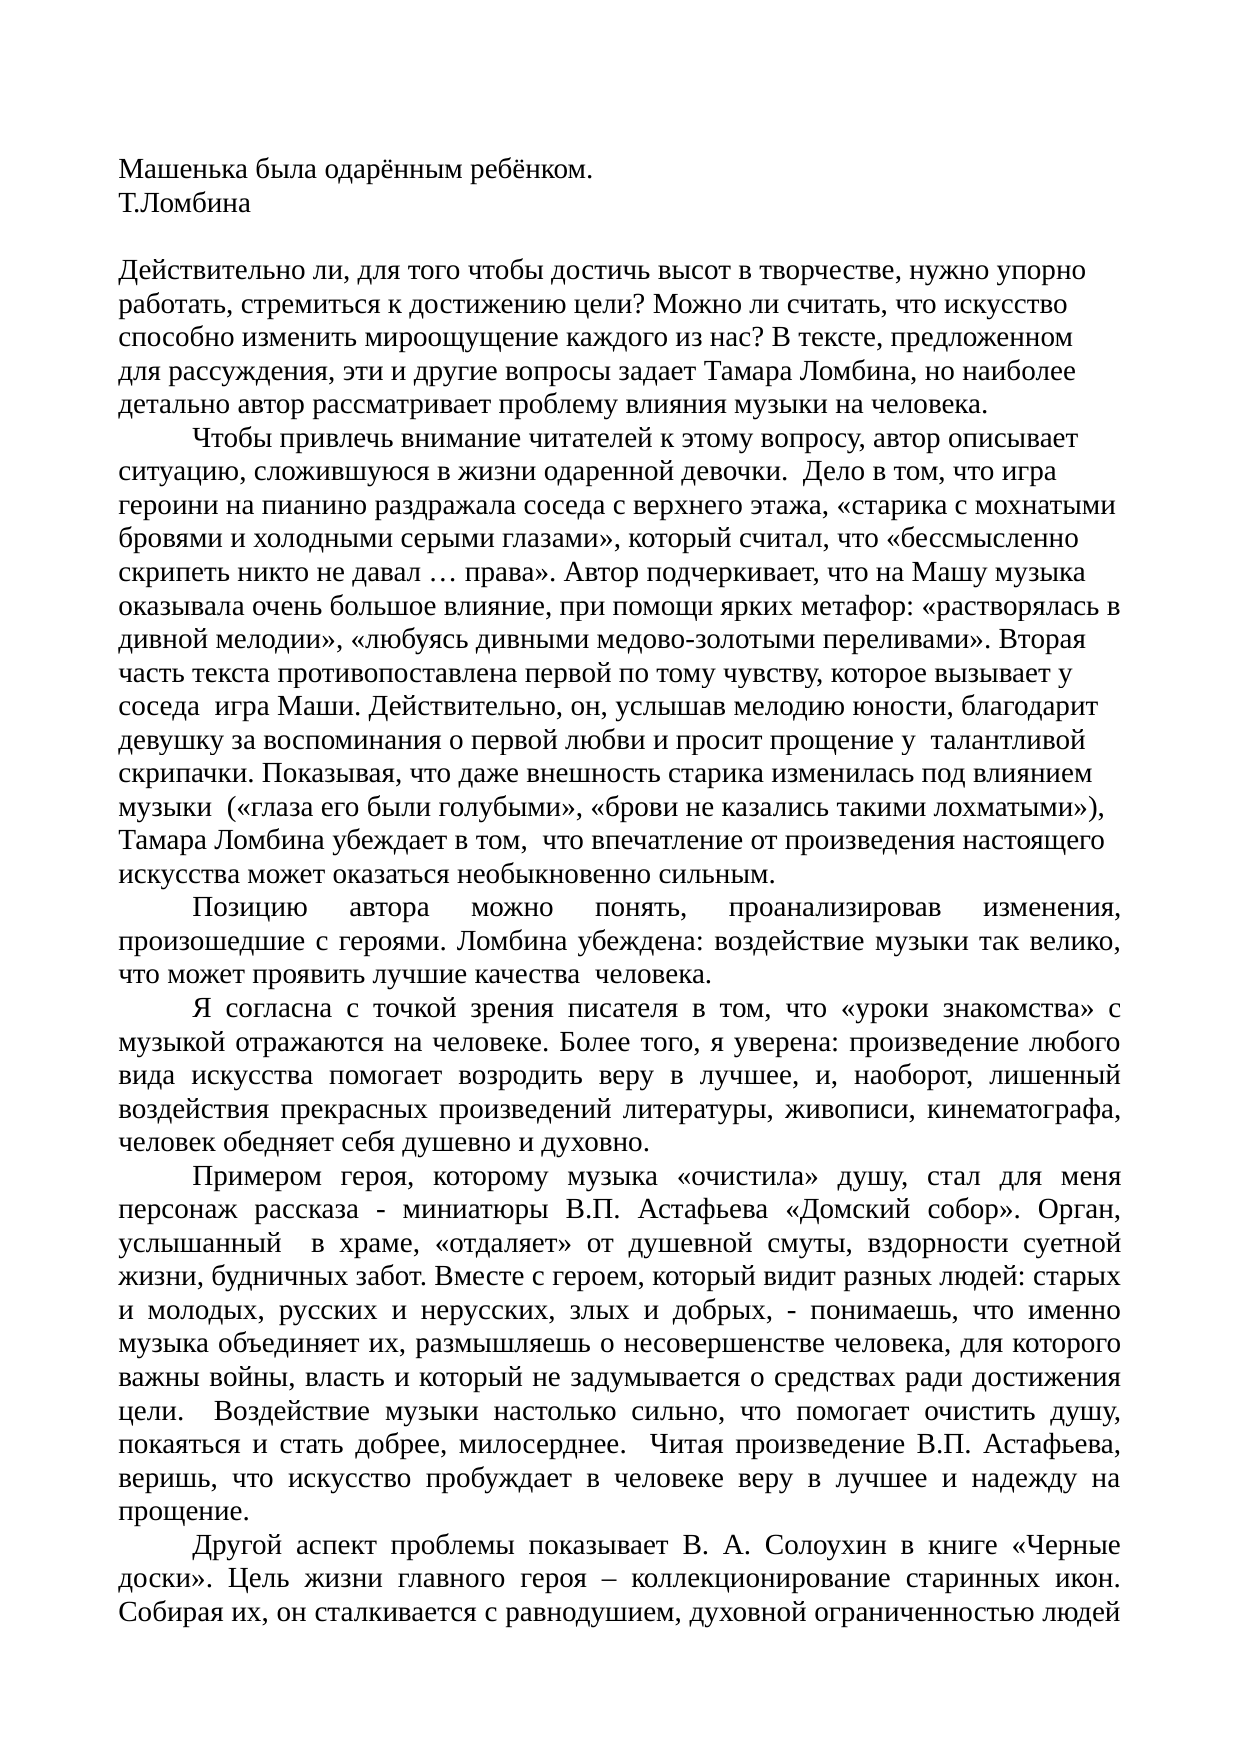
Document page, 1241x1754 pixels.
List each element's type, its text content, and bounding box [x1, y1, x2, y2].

text Позицию автора можно понять, проанализировав изменения, произошедшие с героями. Ломбина убеждена: воздействие музыки так велико, что может проявить лучшие качества человека. [118, 889, 1122, 990]
text Другой аспект проблемы показывает В. А. Солоухин в книге «Черные доски». Цель жизни главного героя – коллекционирование старинных икон. Собирая их, он сталкивается с равнодушием, духовной ограниченностью людей [118, 1527, 1122, 1627]
text Действительно ли, для того чтобы достичь высот в творчестве, нужно упорно работать, стремиться к достижению цели? Можно ли считать, что искусство способно изменить мироощущение каждого из нас? В тексте, предложенном для рассуждения, эти и другие вопросы задает Тамара Ломбина, но наиболее детально автор рассматривает проблему влияния музыки на человека. [118, 252, 1122, 420]
text Т.Ломбина [118, 185, 1122, 219]
text Примером героя, которому музыка «очистила» душу, стал для меня персонаж рассказа - миниатюры В.П. Астафьева «Домский собор». Орган, услышанный в храме, «отдаляет» от душевной смуты, вздорности суетной жизни, будничных забот. Вместе с героем, который видит разных людей: старых и молодых, русских и нерусских, злых и добрых, - понимаешь, что именно музыка объединяет их, размышляешь о несовершенстве человека, для которого важны войны, власть и который не задумывается о средствах ради достижения цели. Воздействие музыки настолько сильно, что помогает очистить душу, покаяться и стать добрее, милосерднее. Читая произведение В.П. Астафьева, веришь, что искусство пробуждает в человеке веру в лучшее и надежду на прощение. [118, 1158, 1122, 1527]
text Я согласна с точкой зрения писателя в том, что «уроки знакомства» с музыкой отражаются на человеке. Более того, я уверена: произведение любого вида искусства помогает возродить веру в лучшее, и, наоборот, лишенный воздействия прекрасных произведений литературы, живописи, кинематографа, человек обедняет себя душевно и духовно. [118, 990, 1122, 1158]
text Машенька была одарённым ребёнком. [118, 152, 1122, 185]
text Чтобы привлечь внимание читателей к этому вопросу, автор описывает ситуацию, сложившуюся в жизни одаренной девочки. Дело в том, что игра героини на пианино раздражала соседа с верхнего этажа, «старика с мохнатыми бровями и холодными серыми глазами», который считал, что «бессмысленно скрипеть никто не давал … права». Автор подчеркивает, что на Машу музыка оказывала очень большое влияние, при помощи ярких метафор: «растворялась в дивной мелодии», «любуясь дивными медово-золотыми переливами». Вторая часть текста противопоставлена первой по тому чувству, которое вызывает у соседа игра Маши. Действительно, он, услышав мелодию юности, благодарит девушку за воспоминания о первой любви и просит прощение у талантливой скрипачки. Показывая, что даже внешность старика изменилась под влиянием музыки («глаза его были голубыми», «брови не казались такими лохматыми»), Тамара Ломбина убеждает в том, что впечатление от произведения настоящего искусства может оказаться необыкновенно сильным. [118, 420, 1122, 889]
